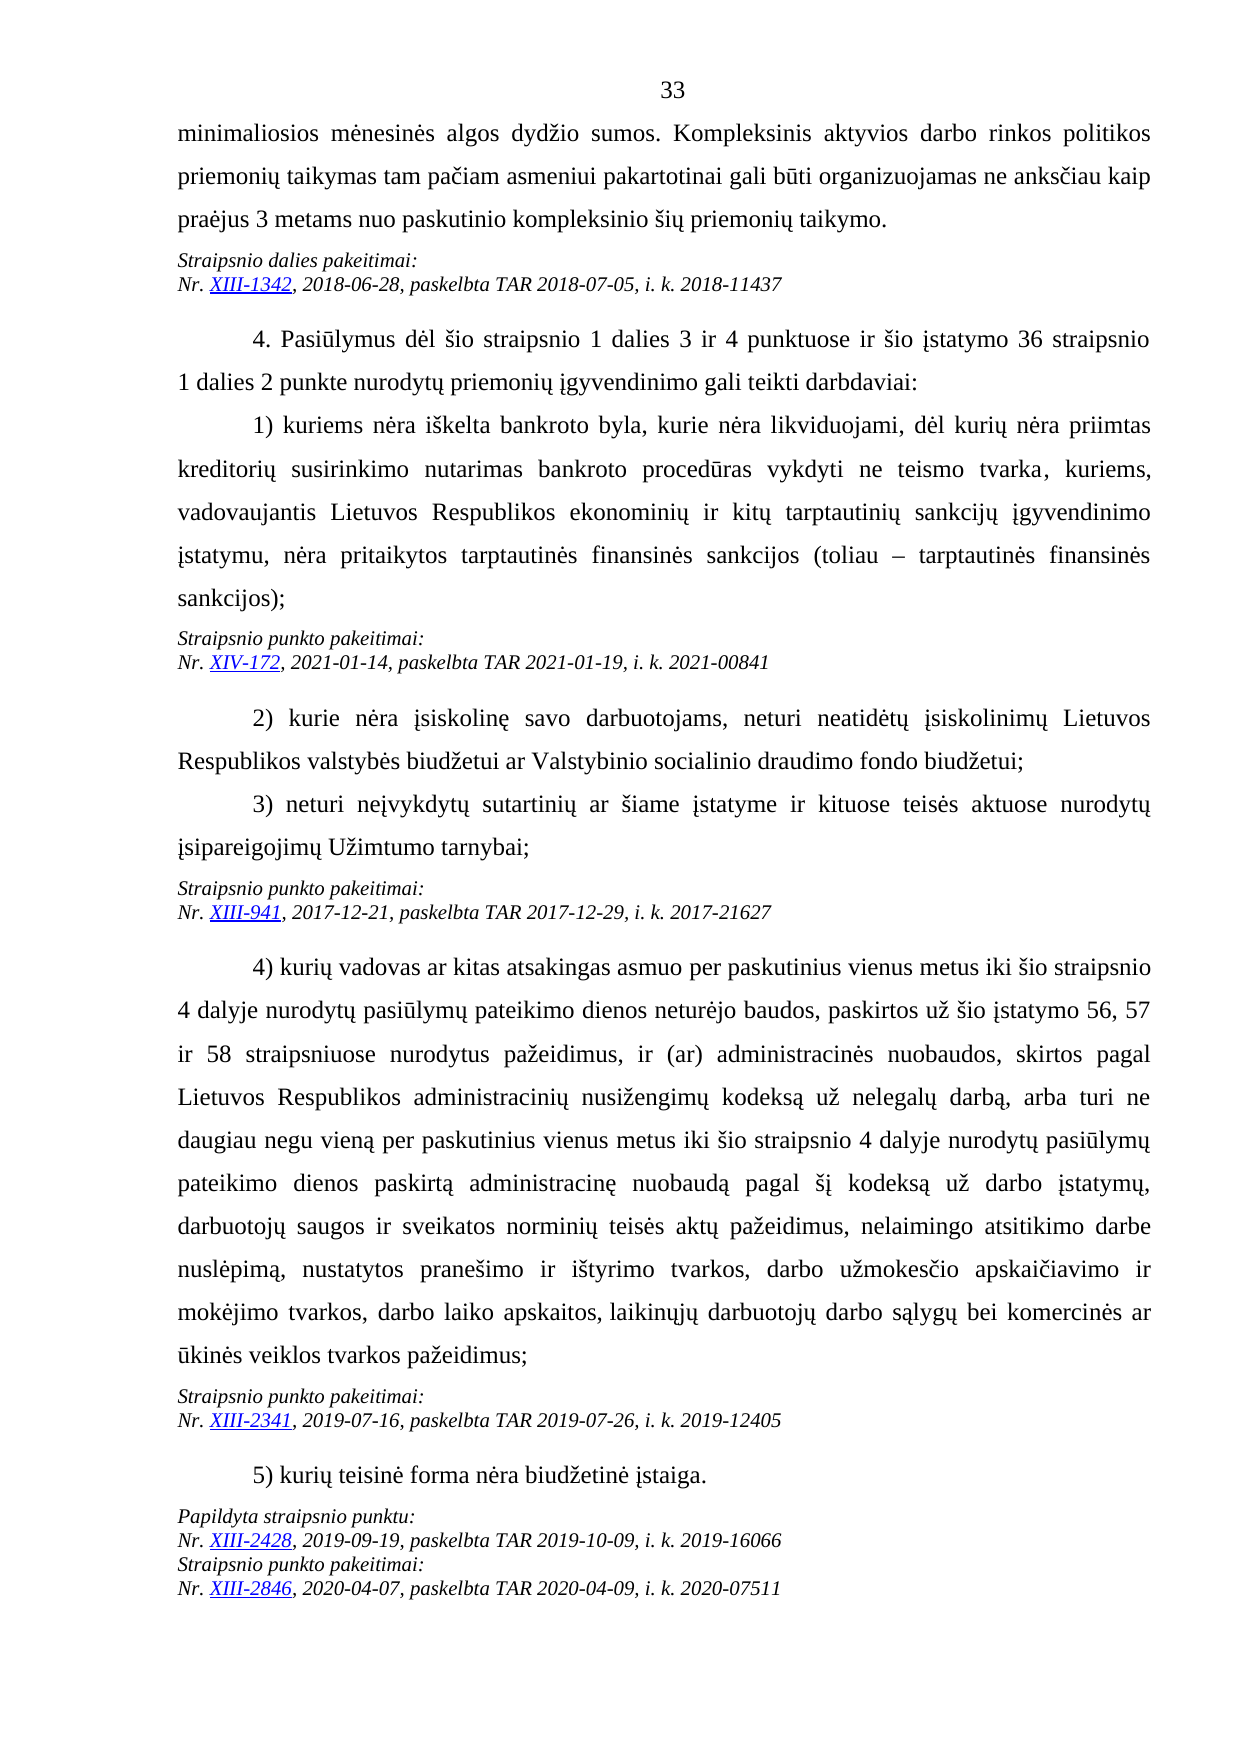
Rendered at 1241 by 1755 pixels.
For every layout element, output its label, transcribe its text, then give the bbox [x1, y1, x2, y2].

text 4. Pasiūlymus dėl šio straipsnio 1 dalies 3 ir 4 punktuose ir šio įstatymo 36 straipsnio 1 dalies 2 punkte nurodytų priemonių įgyvendinimo gali teikti darbdaviai: [177, 324, 1152, 396]
text Nr. XIII-941, 2017-12-21, paskelbta TAR 2017-12-29, i. k. 2017-21627 [177, 900, 1152, 924]
text Nr. XIII-2341, 2019-07-16, paskelbta TAR 2019-07-26, i. k. 2019-12405 [177, 1408, 1152, 1432]
text 3) neturi neįvykdytų sutartinių ar šiame įstatyme ir kituose teisės aktuose nurodytų įsipareigojimų Užimtumo tarnybai; [177, 789, 1152, 861]
text Nr. XIII-2428, 2019-09-19, paskelbta TAR 2019-10-09, i. k. 2019-16066 [177, 1528, 1152, 1552]
text Straipsnio punkto pakeitimai: [177, 1552, 1152, 1576]
text Nr. XIV-172, 2021-01-14, paskelbta TAR 2021-01-19, i. k. 2021-00841 [177, 650, 1152, 674]
text 2) kurie nėra įsiskolinę savo darbuotojams, neturi neatidėtų įsiskolinimų Lietuvos Respublikos valstybės biudžetui ar Valstybinio socialinio draudimo fondo biudžetui; [177, 703, 1152, 775]
text Straipsnio punkto pakeitimai: [177, 876, 1152, 900]
text Straipsnio punkto pakeitimai: [177, 626, 1152, 650]
text Straipsnio punkto pakeitimai: [177, 1384, 1152, 1408]
text Papildyta straipsnio punktu: [177, 1504, 1152, 1528]
text 4) kurių vadovas ar kitas atsakingas asmuo per paskutinius vienus metus iki šio straipsnio 4 dalyje nurodytų pasiūlymų pateikimo dienos neturėjo baudos, paskirtos už šio įstatymo 56, 57 ir 58 straipsniuose nurodytus pažeidimus, ir (ar) administracinės nuobaudos, skirtos pagal Lietuvos Respublikos administracinių nusižengimų kodeksą už nelegalų darbą, arba turi ne daugiau negu vieną per paskutinius vienus metus iki šio straipsnio 4 dalyje nurodytų pasiūlymų pateikimo dienos paskirtą administracinę nuobaudą pagal šį kodeksą už darbo įstatymų, darbuotojų saugos ir sveikatos norminių teisės aktų pažeidimus, nelaimingo atsitikimo darbe nuslėpimą, nustatytos pranešimo ir ištyrimo tvarkos, darbo užmokesčio apskaičiavimo ir mokėjimo tvarkos, darbo laiko apskaitos, laikinųjų darbuotojų darbo sąlygų bei komercinės ar ūkinės veiklos tvarkos pažeidimus; [177, 952, 1152, 1369]
text Nr. XIII-2846, 2020-04-07, paskelbta TAR 2020-04-09, i. k. 2020-07511 [177, 1576, 1152, 1600]
text 1) kuriems nėra iškelta bankroto byla, kurie nėra likviduojami, dėl kurių nėra priimtas kreditorių susirinkimo nutarimas bankroto procedūras vykdyti ne teismo tvarka, kuriems, vadovaujantis Lietuvos Respublikos ekonominių ir kitų tarptautinių sankcijų įgyvendinimo įstatymu, nėra pritaikytos tarptautinės finansinės sankcijos (toliau – tarptautinės finansinės sankcijos); [177, 411, 1152, 612]
text Straipsnio dalies pakeitimai: [177, 247, 1152, 272]
text 5) kurių teisinė forma nėra biudžetinė įstaiga. [177, 1461, 1152, 1489]
text minimaliosios mėnesinės algos dydžio sumos. Kompleksinis aktyvios darbo rinkos politikos priemonių taikymas tam pačiam asmeniui pakartotinai gali būti organizuojamas ne anksčiau kaip praėjus 3 metams nuo paskutinio kompleksinio šių priemonių taikymo. [177, 118, 1152, 233]
text Nr. XIII-1342, 2018-06-28, paskelbta TAR 2018-07-05, i. k. 2018-11437 [177, 272, 1152, 296]
